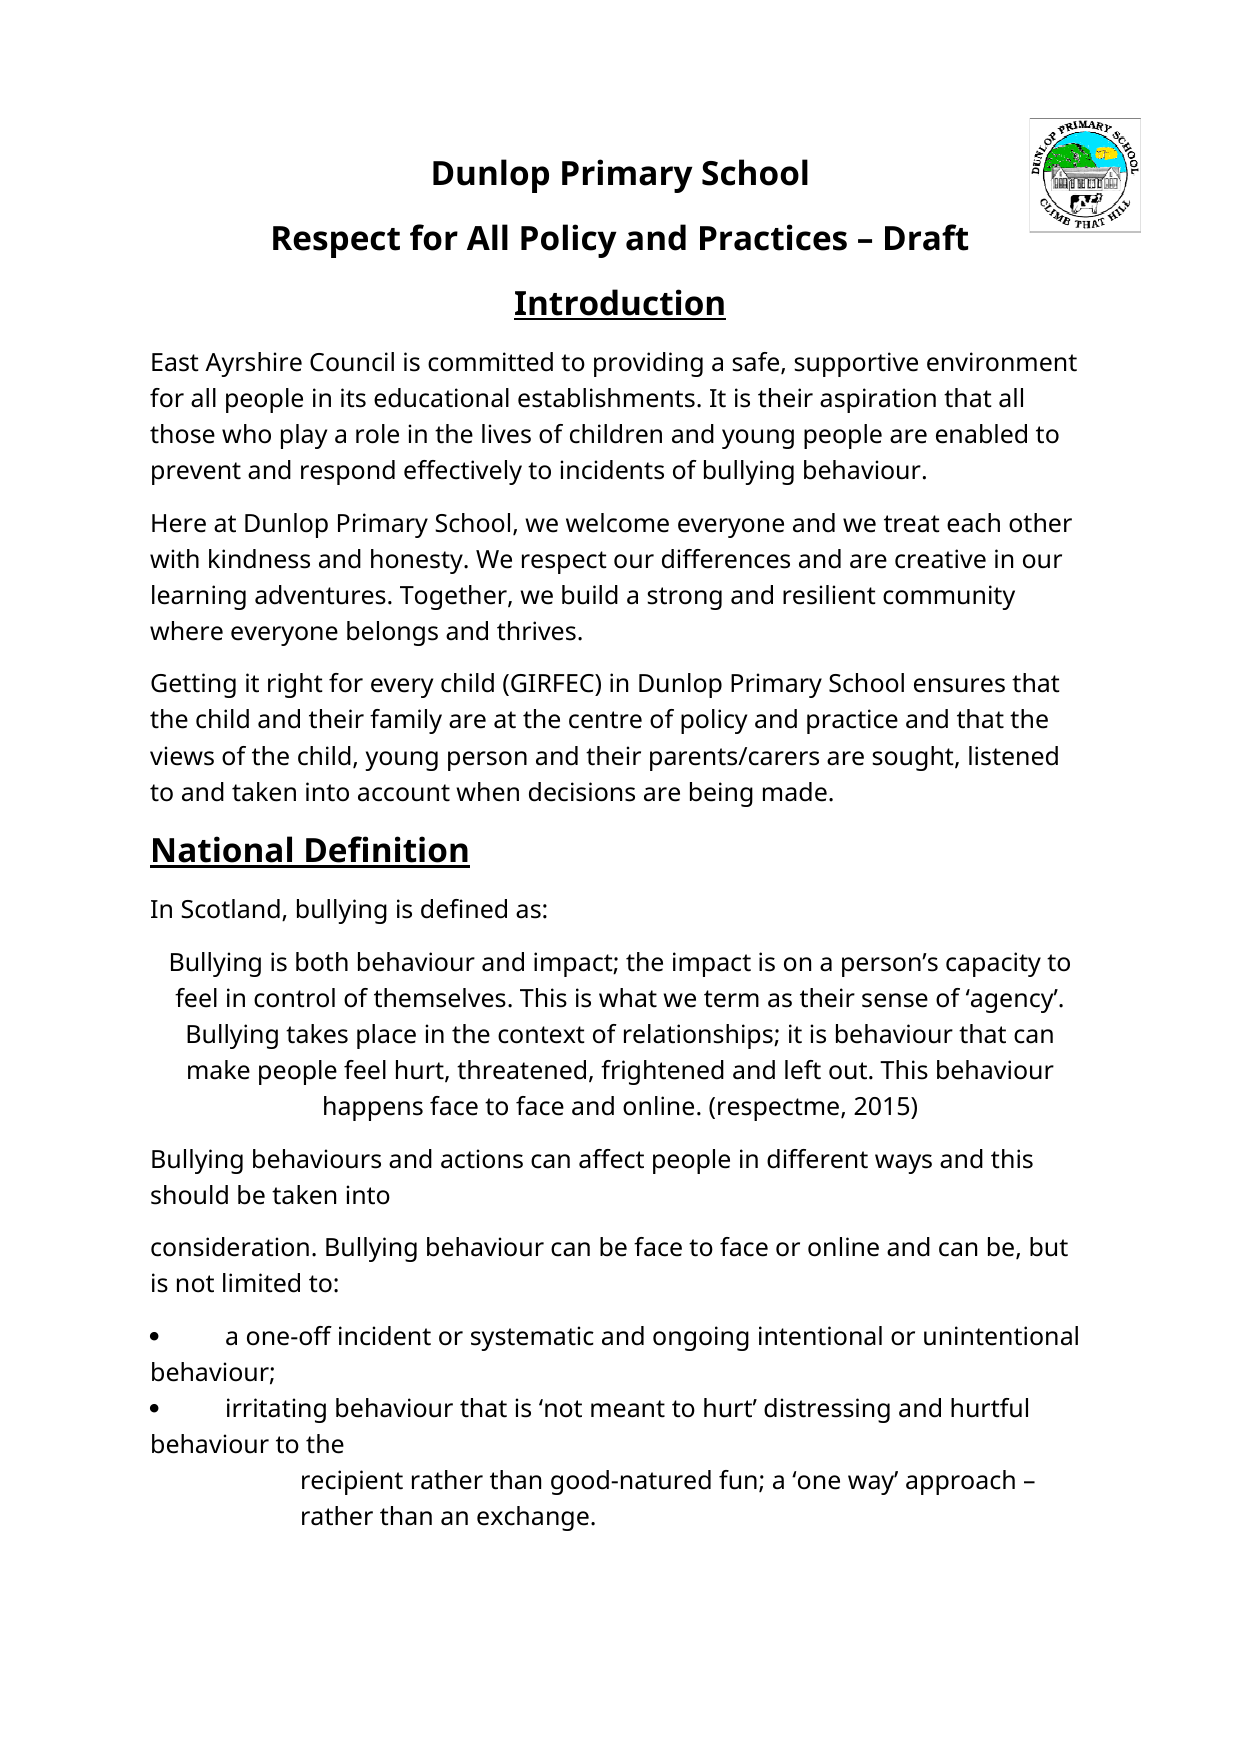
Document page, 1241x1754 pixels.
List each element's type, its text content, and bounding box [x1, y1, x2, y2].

text consideration. Bullying behaviour can be face to face or online and can be, but is not limited to: [150, 1230, 1090, 1300]
text In Scotland, bullying is defined as: [150, 892, 1090, 926]
text Bullying is both behaviour and impact; the impact is on a person’s capacity to feel in control of themselves. This is what we term as their sense of ‘agency’. Bullying takes place in the context of relationships; it is behaviour that can make people feel hurt, threatened, frightened and left out. This behaviour happens face to face and online. (respectme, 2015) [150, 944, 1090, 1123]
text Dunlop Primary School [150, 150, 1029, 195]
text Here at Dunlop Primary School, we welcome everyone and we treat each other with kindness and honesty. We respect our differences and are creative in our learning adventures. Together, we build a strong and resilient community where everyone belongs and thrives. [150, 505, 1090, 647]
text Bullying behaviours and actions can affect people in different ways and this should be taken into [150, 1141, 1090, 1211]
text East Ayrshire Council is committed to providing a safe, supportive environment for all people in its educational establishments. It is their aspiration that all those who play a role in the lives of children and young people are enabled to prevent and respond effectively to incidents of bullying behaviour. [150, 344, 1090, 487]
text National Definition [150, 827, 1090, 872]
list recipient rather than good-natured fun; a ‘one way’ approach – rather than an exchange. [300, 1463, 1090, 1533]
text Getting it right for every child (GIRFEC) in Dunlop Primary School ensures that the child and their family are at the centre of policy and practice and that the views of the child, young person and their parents/carers are sought, listened to and taken into account when decisions are being made. [150, 666, 1090, 808]
text Introduction [150, 279, 1090, 325]
text Respect for All Policy and Practices – Draft [150, 215, 1090, 260]
list a one-off incident or systematic and ongoing intentional or unintentional behaviour; [150, 1319, 1090, 1389]
list irritating behaviour that is ‘not meant to hurt’ distressing and hurtful behaviour to the [150, 1391, 1090, 1461]
